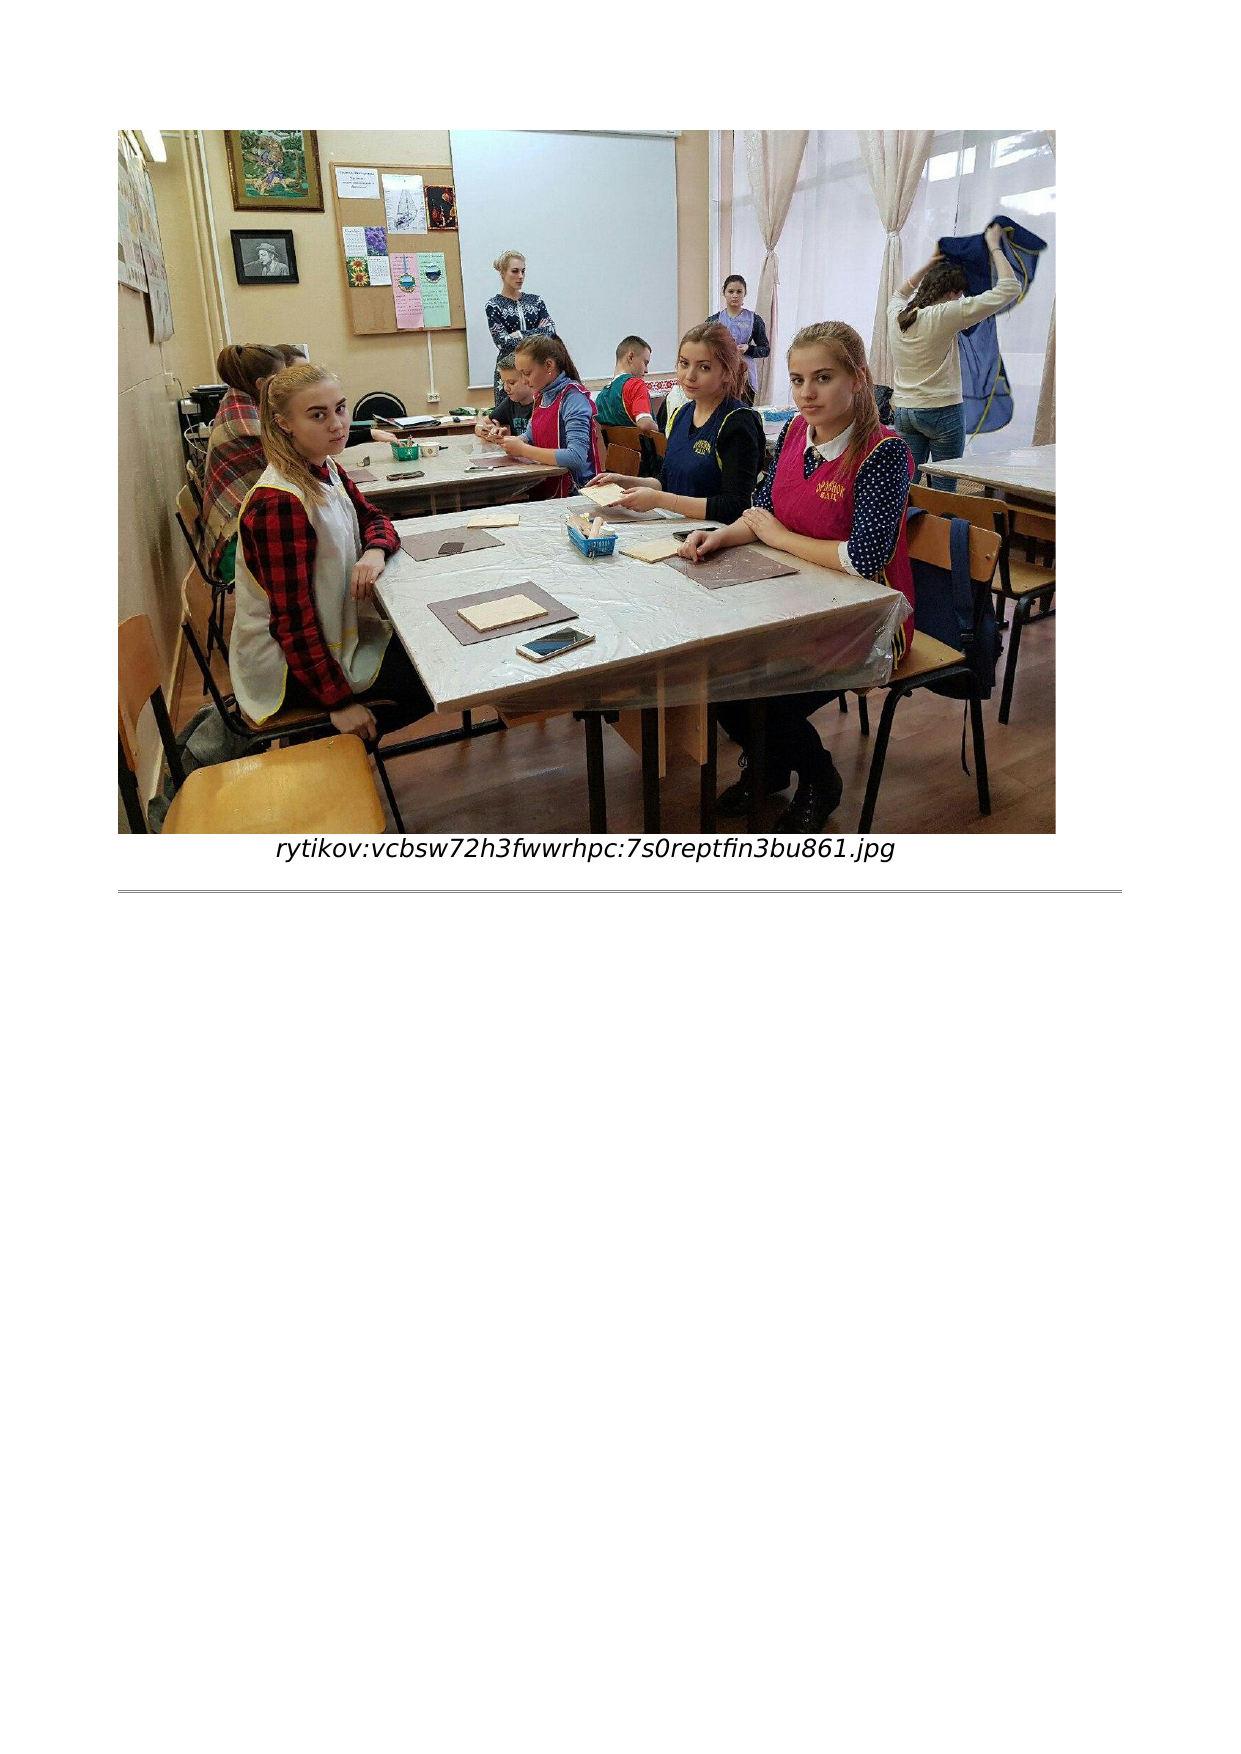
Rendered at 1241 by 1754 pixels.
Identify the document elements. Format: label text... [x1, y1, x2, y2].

picture [118, 130, 1056, 834]
text rytikov:vcbsw72h3fwwrhpc:7s0reptfin3bu861.jpg [118, 834, 1056, 863]
